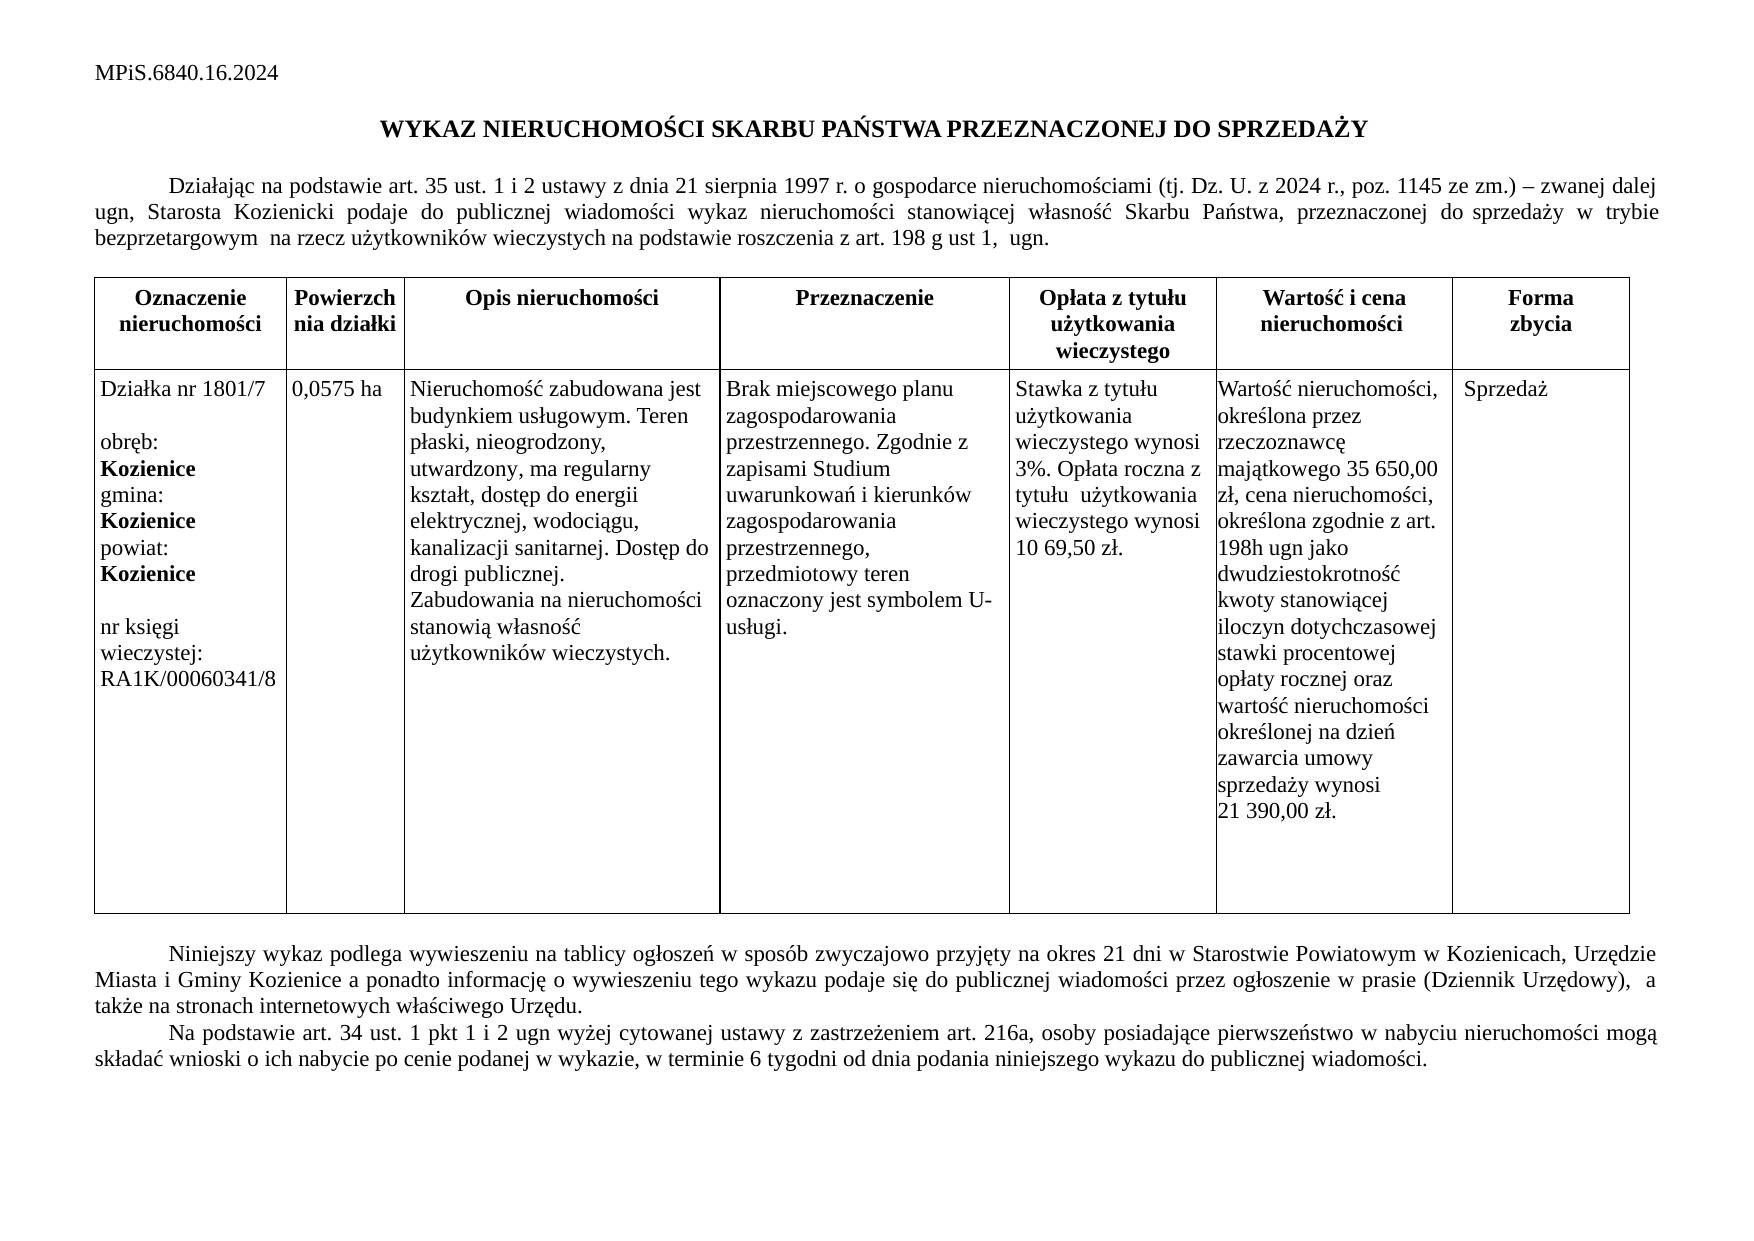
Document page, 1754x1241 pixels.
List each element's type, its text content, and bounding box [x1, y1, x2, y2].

table_cell Stawka z tytułu użytkowania wieczystego wynosi 3%. Opłata roczna z tytułu użytkowania wieczystego wynosi 10 69,50 zł. [1010, 370, 1216, 912]
text Niniejszy wykaz podlega wywieszeniu na tablicy ogłoszeń w sposób zwyczajowo przyjęty na okres 21 dni w Starostwie Powiatowym w Kozienicach, Urzędzie Miasta i Gminy Kozienice a ponadto informację o wywieszeniu tego wykazu podaje się do publicznej wiadomości przez ogłoszenie w prasie (Dziennik Urzędowy), a także na stronach internetowych właściwego Urzędu. [94, 940, 1659, 1019]
text MPiS.6840.16.2024 [94, 59, 1659, 86]
table_header Przeznaczenie [721, 278, 1009, 369]
table_cell Nieruchomość zabudowana jest budynkiem usługowym. Teren płaski, nieogrodzony, utwardzony, ma regularny kształt, dostęp do energii elektrycznej, wodociągu, kanalizacji sanitarnej. Dostęp do drogi publicznej. Zabudowania na nieruchomości stanowią własność użytkowników wieczystych. [405, 370, 719, 912]
table_cell Wartość nieruchomości, określona przez rzeczoznawcę majątkowego 35 650,00 zł, cena nieruchomości, określona zgodnie z art. 198h ugn jako dwudziestokrotność kwoty stanowiącej iloczyn dotychczasowej stawki procentowej opłaty rocznej oraz wartość nieruchomości określonej na dzień zawarcia umowy sprzedaży wynosi 21 390,00 zł. [1217, 370, 1452, 912]
table_header Opis nieruchomości [405, 278, 719, 369]
table_cell Działka nr 1801/7 obręb: Kozienice gmina: Kozienice powiat: Kozienice nr księgi wieczystej: RA1K/00060341/8 [95, 370, 286, 912]
text Działając na podstawie art. 35 ust. 1 i 2 ustawy z dnia 21 sierpnia 1997 r. o gospodarce nieruchomościami (tj. Dz. U. z 2024 r., poz. 1145 ze zm.) – zwanej dalej ugn, Starosta Kozienicki podaje do publicznej wiadomości wykaz nieruchomości stanowiącej własność Skarbu Państwa, przeznaczonej do sprzedaży w trybie bezprzetargowym na rzecz użytkowników wieczystych na podstawie roszczenia z art. 198 g ust 1, ugn. [94, 172, 1659, 251]
table_header Powierzchnia działki [287, 278, 404, 369]
table_header Forma zbycia [1453, 278, 1629, 369]
table_cell Sprzedaż [1453, 370, 1629, 912]
table_header Oznaczenie nieruchomości [95, 278, 286, 369]
text WYKAZ NIERUCHOMOŚCI SKARBU PAŃSTWA PRZEZNACZONEJ DO SPRZEDAŻY [94, 114, 1659, 143]
text Na podstawie art. 34 ust. 1 pkt 1 i 2 ugn wyżej cytowanej ustawy z zastrzeżeniem art. 216a, osoby posiadające pierwszeństwo w nabyciu nieruchomości mogą składać wnioski o ich nabycie po cenie podanej w wykazie, w terminie 6 tygodni od dnia podania niniejszego wykazu do publicznej wiadomości. [94, 1019, 1659, 1072]
table_header Opłata z tytułu użytkowania wieczystego [1010, 278, 1216, 369]
table_header Wartość i cena nieruchomości [1217, 278, 1452, 369]
table_cell 0,0575 ha [287, 370, 404, 912]
table_cell Brak miejscowego planu zagospodarowania przestrzennego. Zgodnie z zapisami Studium uwarunkowań i kierunków zagospodarowania przestrzennego, przedmiotowy teren oznaczony jest symbolem U-usługi. [721, 370, 1009, 912]
